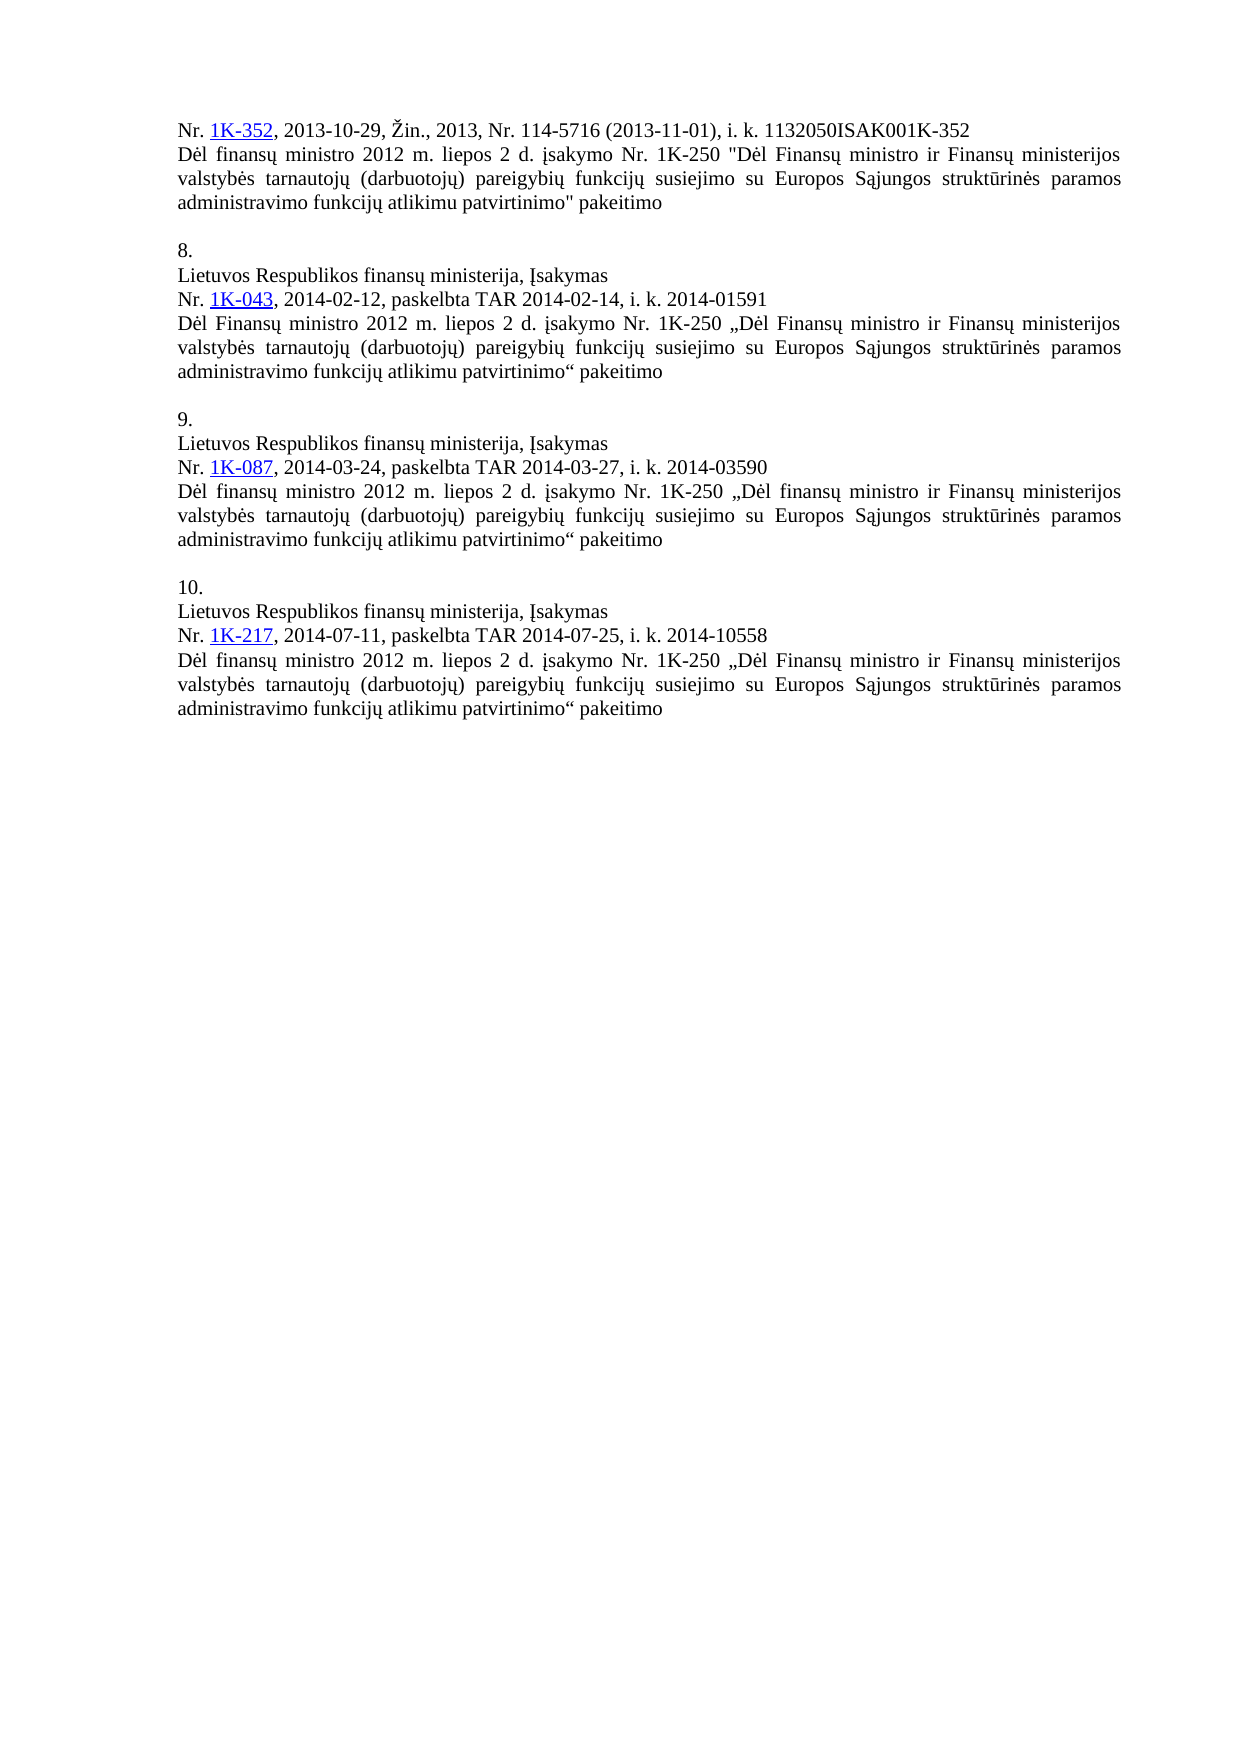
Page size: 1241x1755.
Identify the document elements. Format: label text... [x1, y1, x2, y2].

text 10. [177, 575, 1122, 599]
text Dėl finansų ministro 2012 m. liepos 2 d. įsakymo Nr. 1K-250 „Dėl Finansų ministro ir Finansų ministerijos valstybės tarnautojų (darbuotojų) pareigybių funkcijų susiejimo su Europos Sąjungos struktūrinės paramos administravimo funkcijų atlikimu patvirtinimo“ pakeitimo [177, 647, 1122, 720]
text Dėl Finansų ministro 2012 m. liepos 2 d. įsakymo Nr. 1K-250 „Dėl Finansų ministro ir Finansų ministerijos valstybės tarnautojų (darbuotojų) pareigybių funkcijų susiejimo su Europos Sąjungos struktūrinės paramos administravimo funkcijų atlikimu patvirtinimo“ pakeitimo [177, 311, 1122, 383]
text Nr. 1K-043, 2014-02-12, paskelbta TAR 2014-02-14, i. k. 2014-01591 [177, 287, 1122, 311]
text Dėl finansų ministro 2012 m. liepos 2 d. įsakymo Nr. 1K-250 „Dėl finansų ministro ir Finansų ministerijos valstybės tarnautojų (darbuotojų) pareigybių funkcijų susiejimo su Europos Sąjungos struktūrinės paramos administravimo funkcijų atlikimu patvirtinimo“ pakeitimo [177, 479, 1122, 551]
text Lietuvos Respublikos finansų ministerija, Įsakymas [177, 262, 1122, 287]
text 8. [177, 238, 1122, 262]
text Lietuvos Respublikos finansų ministerija, Įsakymas [177, 599, 1122, 623]
text Nr. 1K-217, 2014-07-11, paskelbta TAR 2014-07-25, i. k. 2014-10558 [177, 623, 1122, 647]
text Nr. 1K-352, 2013-10-29, Žin., 2013, Nr. 114-5716 (2013-11-01), i. k. 1132050ISAK001K-352 [177, 118, 1122, 142]
text Dėl finansų ministro 2012 m. liepos 2 d. įsakymo Nr. 1K-250 "Dėl Finansų ministro ir Finansų ministerijos valstybės tarnautojų (darbuotojų) pareigybių funkcijų susiejimo su Europos Sąjungos struktūrinės paramos administravimo funkcijų atlikimu patvirtinimo" pakeitimo [177, 142, 1122, 214]
text Nr. 1K-087, 2014-03-24, paskelbta TAR 2014-03-27, i. k. 2014-03590 [177, 455, 1122, 479]
text Lietuvos Respublikos finansų ministerija, Įsakymas [177, 431, 1122, 455]
text 9. [177, 407, 1122, 431]
